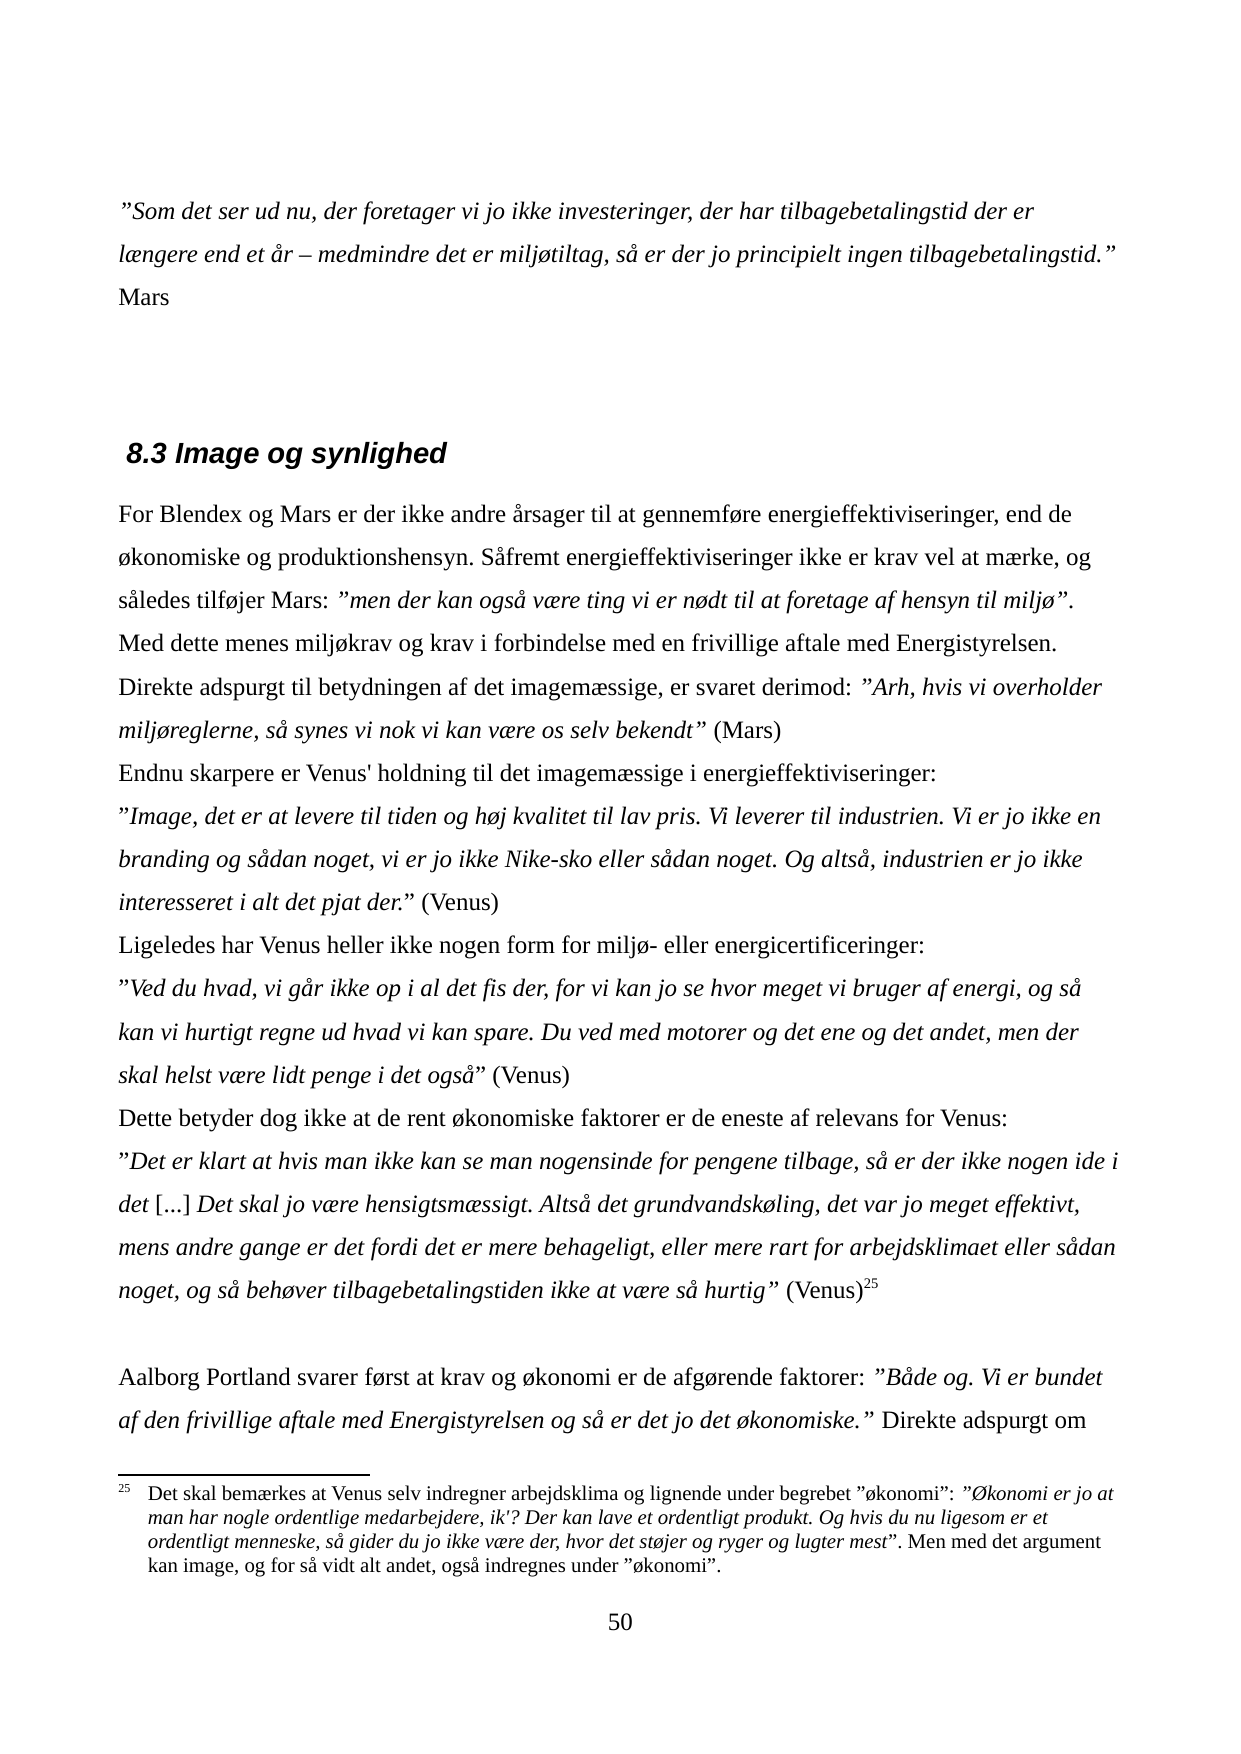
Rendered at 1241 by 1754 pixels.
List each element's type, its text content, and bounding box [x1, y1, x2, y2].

text Dette betyder dog ikke at de rent økonomiske faktorer er de eneste af relevans for Venus: [118, 1103, 1122, 1132]
text Det skal bemærkes at Venus selv indregner arbejdsklima og lignende under begrebet ”økonomi”: ”Økonomi er jo at man har nogle ordentlige medarbejdere, ik'? Der kan lave et ordentligt produkt. Og hvis du nu ligesom er et ordentligt menneske, så gider du jo ikke være der, hvor det støjer og ryger og lugter mest”. Men med det argument kan image, og for så vidt alt andet, også indregnes under ”økonomi”. [118, 1481, 1122, 1577]
text ”Ved du hvad, vi går ikke op i al det fis der, for vi kan jo se hvor meget vi bruger af energi, og så kan vi hurtigt regne ud hvad vi kan spare. Du ved med motorer og det ene og det andet, men der skal helst være lidt penge i det også” (Venus) [118, 973, 1122, 1088]
text Aalborg Portland svarer først at krav og økonomi er de afgørende faktorer: ”Både og. Vi er bundet af den frivillige aftale med Energistyrelsen og så er det jo det økonomiske.” Direkte adspurgt om [118, 1362, 1122, 1433]
text ”Image, det er at levere til tiden og høj kvalitet til lav pris. Vi leverer til industrien. Vi er jo ikke en branding og sådan noget, vi er jo ikke Nike-sko eller sådan noget. Og altså, industrien er jo ikke interesseret i alt det pjat der.” (Venus) [118, 801, 1122, 916]
subtitle Image og synlighed [118, 436, 1122, 470]
text ”Som det ser ud nu, der foretager vi jo ikke investeringer, der har tilbagebetalingstid der er længere end et år – medmindre det er miljøtiltag, så er der jo principielt ingen tilbagebetalingstid.” [118, 196, 1122, 268]
text Mars [118, 282, 1122, 311]
text Ligeledes har Venus heller ikke nogen form for miljø- eller energicertificeringer: [118, 930, 1122, 959]
text Endnu skarpere er Venus' holdning til det imagemæssige i energieffektiviseringer: [118, 758, 1122, 787]
text For Blendex og Mars er der ikke andre årsager til at gennemføre energieffektiviseringer, end de økonomiske og produktionshensyn. Såfremt energieffektiviseringer ikke er krav vel at mærke, og således tilføjer Mars: ”men der kan også være ting vi er nødt til at foretage af hensyn til miljø”. Med dette menes miljøkrav og krav i forbindelse med en frivillige aftale med Energistyrelsen. Direkte adspurgt til betydningen af det imagemæssige, er svaret derimod: ”Arh, hvis vi overholder miljøreglerne, så synes vi nok vi kan være os selv bekendt” (Mars) [118, 499, 1122, 743]
text ”Det er klart at hvis man ikke kan se man nogensinde for pengene tilbage, så er der ikke nogen ide i det [...] Det skal jo være hensigtsmæssigt. Altså det grundvandskøling, det var jo meget effektivt, mens andre gange er det fordi det er mere behageligt, eller mere rart for arbejdsklimaet eller sådan noget, og så behøver tilbagebetalingstiden ikke at være så hurtig” (Venus) [118, 1146, 1122, 1304]
